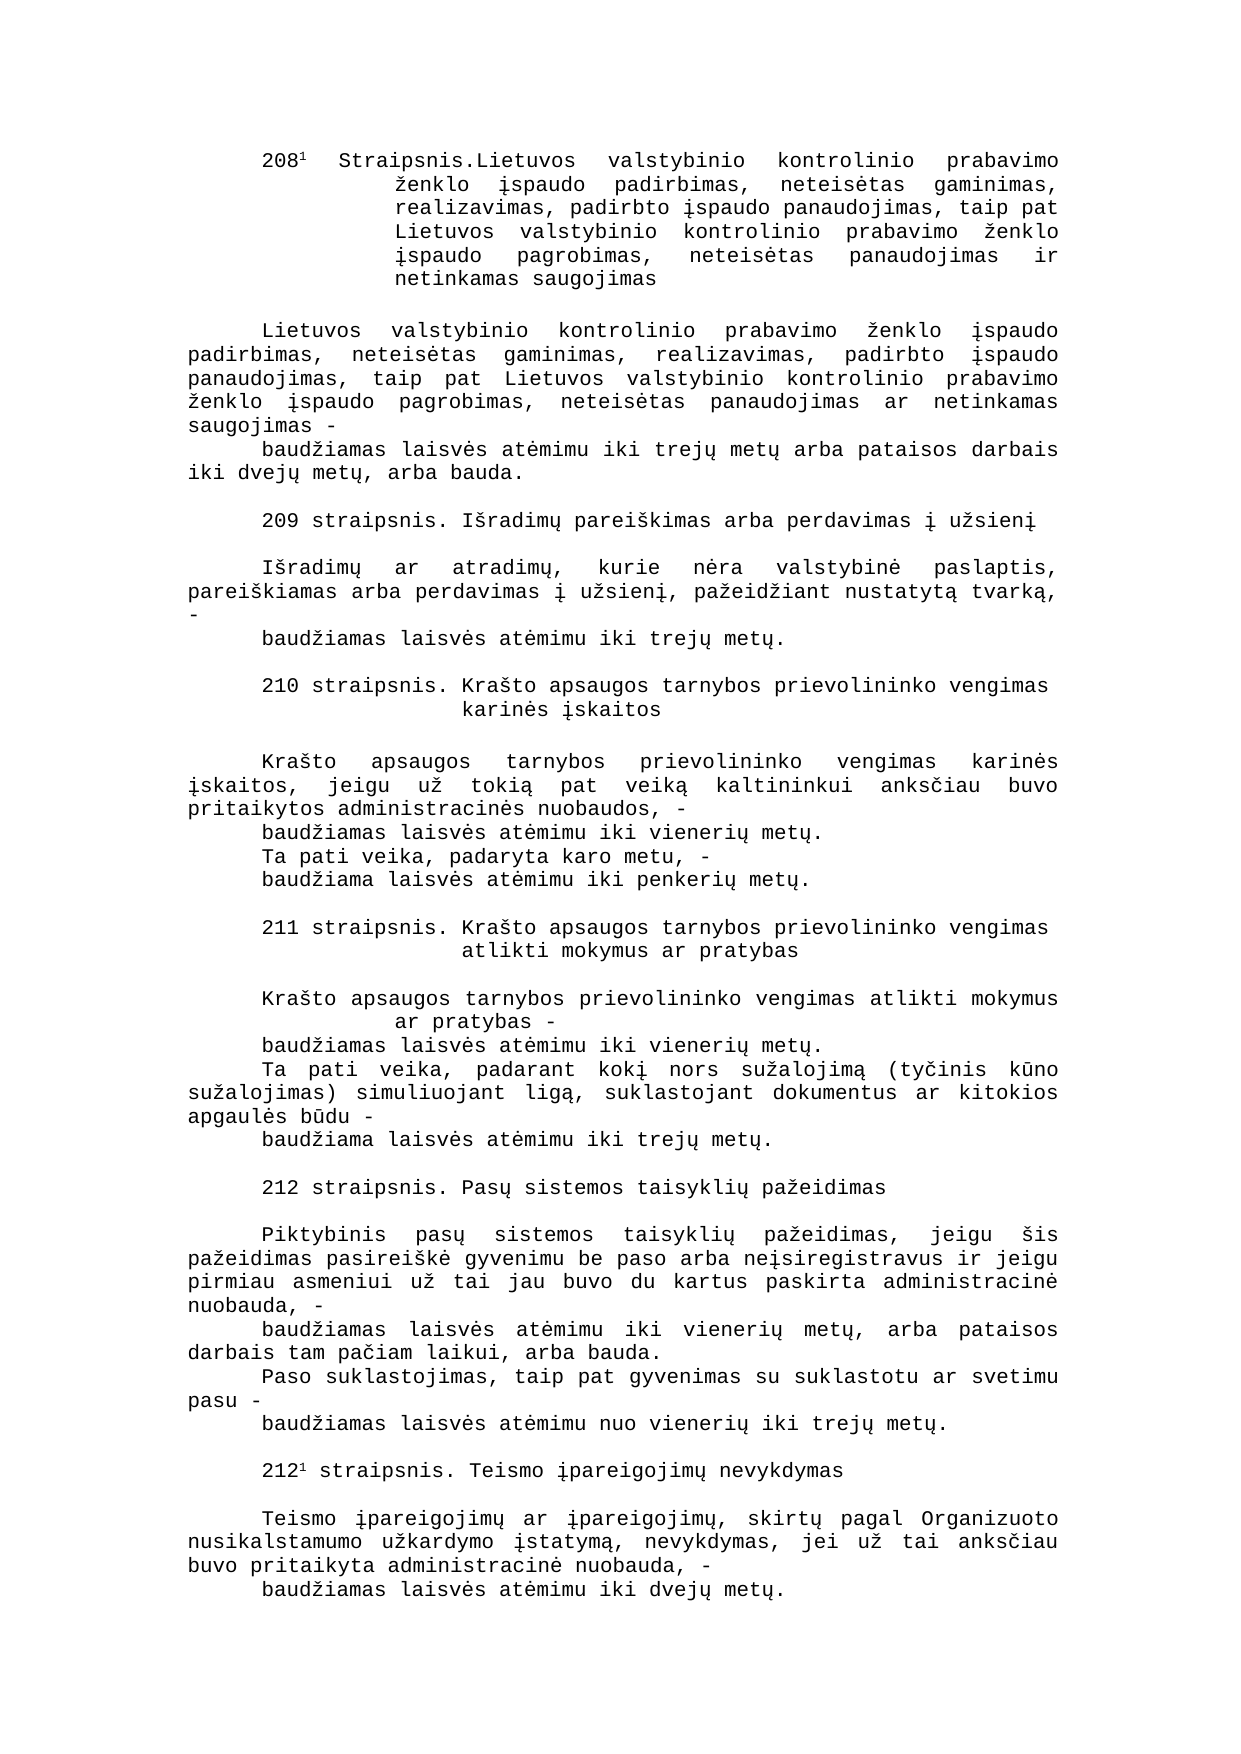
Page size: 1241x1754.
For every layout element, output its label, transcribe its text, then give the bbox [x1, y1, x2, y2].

text baudžiama laisvės atėmimu iki trejų metų. [187, 1129, 1059, 1153]
text Teismo įpareigojimų ar įpareigojimų, skirtų pagal Organizuoto nusikalstamumo užkardymo įstatymą, nevykdymas, jei už tai anksčiau buvo pritaikyta administracinė nuobauda, - [187, 1508, 1059, 1579]
text baudžiamas laisvės atėmimu iki trejų metų. [219, 628, 1059, 652]
text Krašto apsaugos tarnybos prievolininko vengimas atlikti mokymus ar pratybas - [261, 988, 1059, 1035]
text baudžiamas laisvės atėmimu nuo vienerių iki trejų metų. [187, 1413, 1059, 1437]
text baudžiamas laisvės atėmimu iki vienerių metų. [187, 822, 1059, 846]
text Piktybinis pasų sistemos taisyklių pažeidimas, jeigu šis pažeidimas pasireiškė gyvenimu be paso arba neįsiregistravus ir jeigu pirmiau asmeniui už tai jau buvo du kartus paskirta administracinė nuobauda, - [187, 1224, 1059, 1319]
text baudžiamas laisvės atėmimu iki vienerių metų, arba pataisos darbais tam pačiam laikui, arba bauda. [187, 1319, 1059, 1366]
text baudžiama laisvės atėmimu iki penkerių metų. [187, 869, 1059, 893]
text atlikti mokymus ar pratybas [261, 940, 1059, 964]
text baudžiamas laisvės atėmimu iki vienerių metų. [261, 1035, 1059, 1058]
text 2121 straipsnis. Teismo įpareigojimų nevykdymas [187, 1461, 1059, 1484]
text karinės įskaitos [219, 699, 1059, 722]
text Krašto apsaugos tarnybos prievolininko vengimas karinės įskaitos, jeigu už tokią pat veiką kaltininkui anksčiau buvo pritaikytos administracinės nuobaudos, - [187, 751, 1059, 822]
text 211 straipsnis. Krašto apsaugos tarnybos prievolininko vengimas [261, 917, 1059, 940]
text Išradimų ar atradimų, kurie nėra valstybinė paslaptis, pareiškiamas arba perdavimas į užsienį, pažeidžiant nustatytą tvarką, - [187, 557, 1059, 628]
text Ta pati veika, padaryta karo metu, - [220, 846, 1059, 869]
text 210 straipsnis. Krašto apsaugos tarnybos prievolininko vengimas [219, 675, 1059, 699]
text baudžiamas laisvės atėmimu iki trejų metų arba pataisos darbais iki dvejų metų, arba bauda. [187, 439, 1059, 486]
text 2081 Straipsnis.Lietuvos valstybinio kontrolinio prabavimo ženklo įspaudo padirbimas, neteisėtas gaminimas, realizavimas, padirbto įspaudo panaudojimas, taip pat Lietuvos valstybinio kontrolinio prabavimo ženklo įspaudo pagrobimas, neteisėtas panaudojimas ir netinkamas saugojimas [261, 150, 1059, 292]
text Ta pati veika, padarant kokį nors sužalojimą (tyčinis kūno sužalojimas) simuliuojant ligą, suklastojant dokumentus ar kitokios apgaulės būdu - [187, 1058, 1059, 1129]
text baudžiamas laisvės atėmimu iki dvejų metų. [187, 1579, 1059, 1602]
text Paso suklastojimas, taip pat gyvenimas su suklastotu ar svetimu pasu - [187, 1366, 1059, 1413]
text 212 straipsnis. Pasų sistemos taisyklių pažeidimas [187, 1177, 1059, 1200]
text 209 straipsnis. Išradimų pareiškimas arba perdavimas į užsienį [187, 510, 1059, 533]
text Lietuvos valstybinio kontrolinio prabavimo ženklo įspaudo padirbimas, neteisėtas gaminimas, realizavimas, padirbto įspaudo panaudojimas, taip pat Lietuvos valstybinio kontrolinio prabavimo ženklo įspaudo pagrobimas, neteisėtas panaudojimas ar netinkamas saugojimas - [187, 321, 1059, 439]
